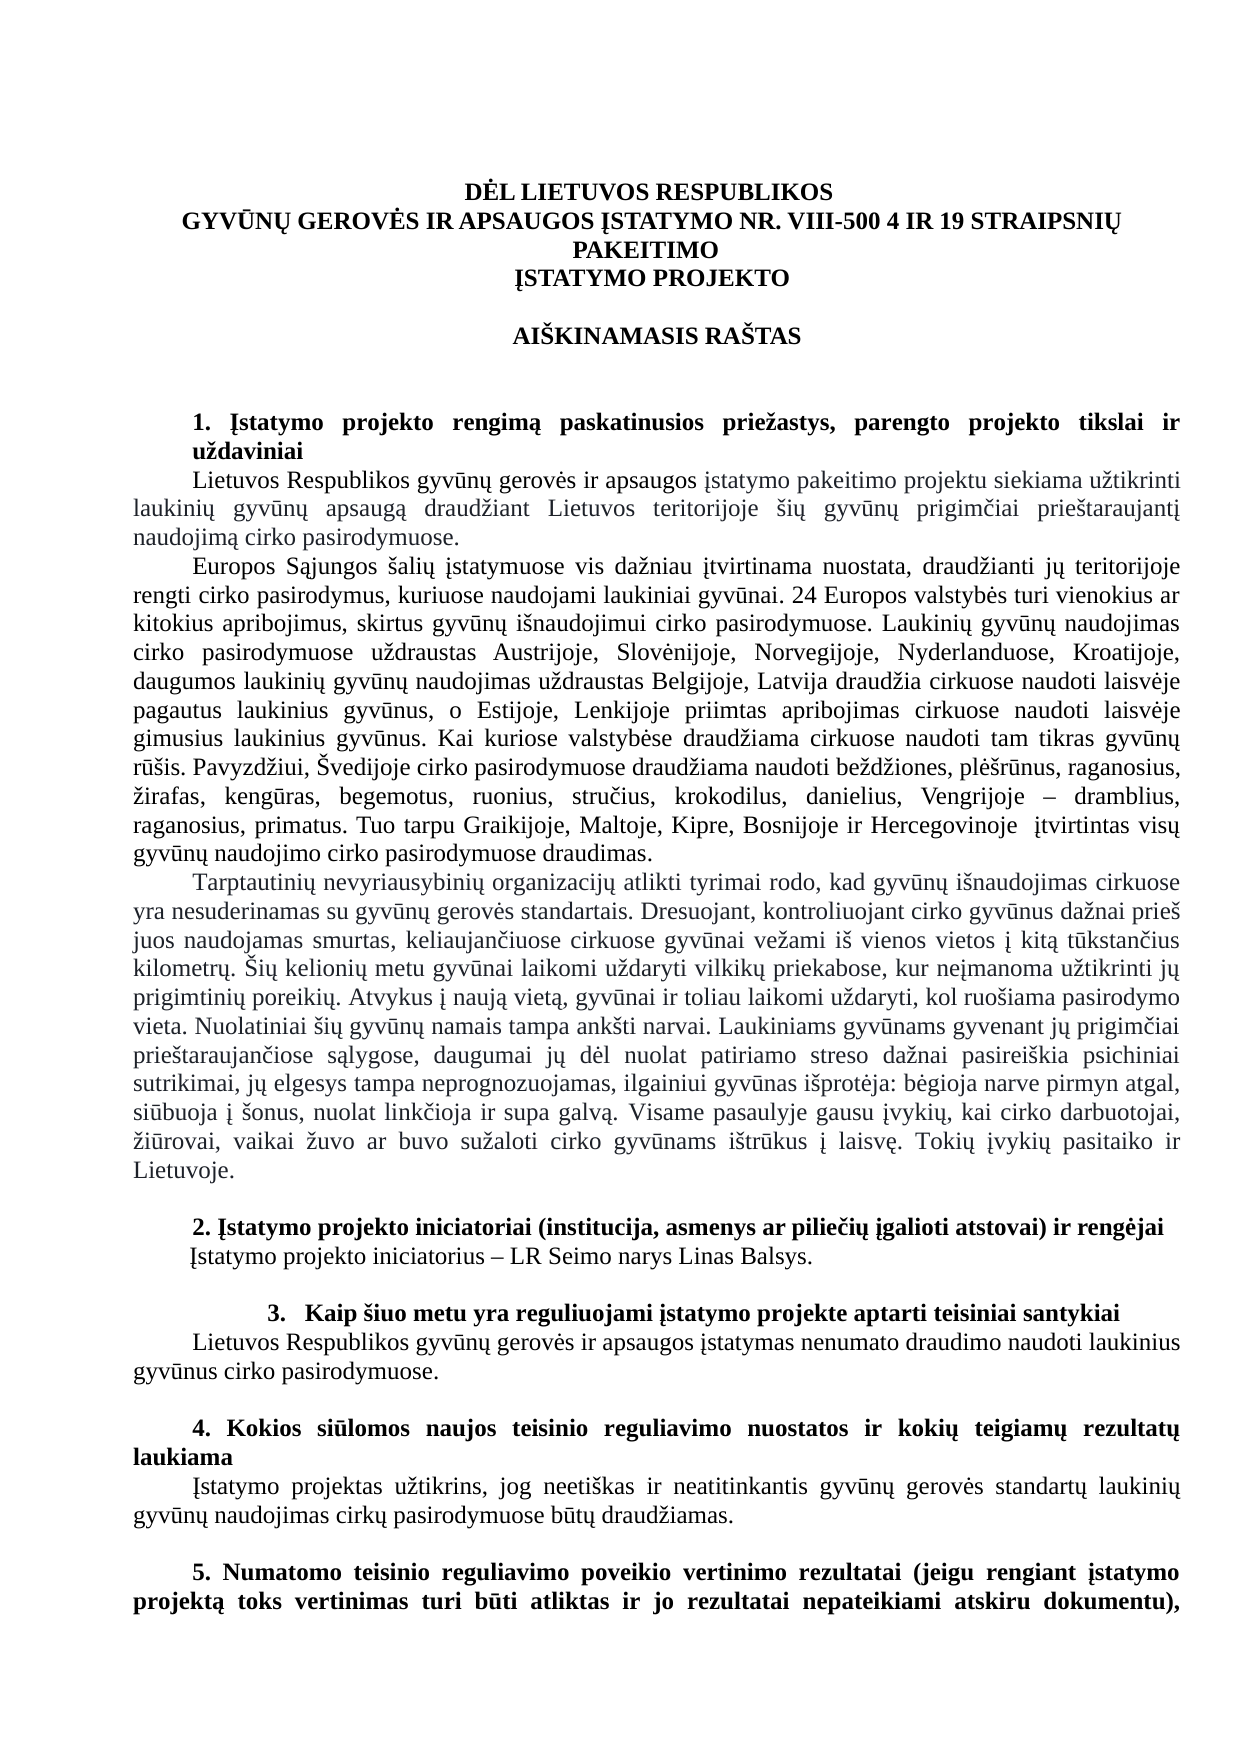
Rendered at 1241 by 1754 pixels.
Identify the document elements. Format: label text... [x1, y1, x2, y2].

text AIŠKINAMASIS RAŠTAS [133, 321, 1181, 350]
text Lietuvos Respublikos gyvūnų gerovės ir apsaugos įstatymo pakeitimo projektu siekiama užtikrinti laukinių gyvūnų apsaugą draudžiant Lietuvos teritorijoje šių gyvūnų prigimčiai prieštaraujantį naudojimą cirko pasirodymuose. [133, 465, 1181, 551]
text ĮSTATYMO PROJEKTO [133, 263, 1171, 292]
text Lietuvos Respublikos gyvūnų gerovės ir apsaugos įstatymas nenumato draudimo naudoti laukinius gyvūnus cirko pasirodymuose. [133, 1327, 1181, 1385]
text Įstatymo projektas užtikrins, jog neetiškas ir neatitinkantis gyvūnų gerovės standartų laukinių gyvūnų naudojimas cirkų pasirodymuose būtų draudžiamas. [133, 1471, 1181, 1528]
text DĖL LIETUVOS RESPUBLIKOS [133, 177, 1171, 206]
text 4. Kokios siūlomos naujos teisinio reguliavimo nuostatos ir kokių teigiamų rezultatų laukiama [133, 1413, 1181, 1471]
list Kaip šiuo metu yra reguliuojami įstatymo projekte aptarti teisiniai santykiai [192, 1298, 1181, 1327]
text 1. Įstatymo projekto rengimą paskatinusios priežastys, parengto projekto tikslai ir uždaviniai [192, 407, 1181, 465]
text Tarptautinių nevyriausybinių organizacijų atlikti tyrimai rodo, kad gyvūnų išnaudojimas cirkuose yra nesuderinamas su gyvūnų gerovės standartais. Dresuojant, kontroliuojant cirko gyvūnus dažnai prieš juos naudojamas smurtas, keliaujančiuose cirkuose gyvūnai vežami iš vienos vietos į kitą tūkstančius kilometrų. Šių kelionių metu gyvūnai laikomi uždaryti vilkikų priekabose, kur neįmanoma užtikrinti jų prigimtinių poreikių. Atvykus į naują vietą, gyvūnai ir toliau laikomi uždaryti, kol ruošiama pasirodymo vieta. Nuolatiniai šių gyvūnų namais tampa ankšti narvai. Laukiniams gyvūnams gyvenant jų prigimčiai prieštaraujančiose sąlygose, daugumai jų dėl nuolat patiriamo streso dažnai pasireiškia psichiniai sutrikimai, jų elgesys tampa neprognozuojamas, ilgainiui gyvūnas išprotėja: bėgioja narve pirmyn atgal, siūbuoja į šonus, nuolat linkčioja ir supa galvą. Visame pasaulyje gausu įvykių, kai cirko darbuotojai, žiūrovai, vaikai žuvo ar buvo sužaloti cirko gyvūnams ištrūkus į laisvę. Tokių įvykių pasitaiko ir Lietuvoje. [133, 867, 1181, 1183]
text Įstatymo projekto iniciatorius – LR Seimo narys Linas Balsys. [133, 1241, 1181, 1270]
text Europos Sąjungos šalių įstatymuose vis dažniau įtvirtinama nuostata, draudžianti jų teritorijoje rengti cirko pasirodymus, kuriuose naudojami laukiniai gyvūnai. 24 Europos valstybės turi vienokius ar kitokius apribojimus, skirtus gyvūnų išnaudojimui cirko pasirodymuose. Laukinių gyvūnų naudojimas cirko pasirodymuose uždraustas Austrijoje, Slovėnijoje, Norvegijoje, Nyderlanduose, Kroatijoje, daugumos laukinių gyvūnų naudojimas uždraustas Belgijoje, Latvija draudžia cirkuose naudoti laisvėje pagautus laukinius gyvūnus, o Estijoje, Lenkijoje priimtas apribojimas cirkuose naudoti laisvėje gimusius laukinius gyvūnus. Kai kuriose valstybėse draudžiama cirkuose naudoti tam tikras gyvūnų rūšis. Pavyzdžiui, Švedijoje cirko pasirodymuose draudžiama naudoti beždžiones, plėšrūnus, raganosius, žirafas, kengūras, begemotus, ruonius, stručius, krokodilus, danielius, Vengrijoje – dramblius, raganosius, primatus. Tuo tarpu Graikijoje, Maltoje, Kipre, Bosnijoje ir Hercegovinoje įtvirtintas visų gyvūnų naudojimo cirko pasirodymuose draudimas. [133, 551, 1181, 867]
text GYVŪNŲ GEROVĖS IR APSAUGOS ĮSTATYMO NR. VIII-500 4 IR 19 STRAIPSNIŲ PAKEITIMO [133, 206, 1171, 263]
text 2. Įstatymo projekto iniciatoriai (institucija, asmenys ar piliečių įgalioti atstovai) ir rengėjai [133, 1212, 1181, 1241]
text 5. Numatomo teisinio reguliavimo poveikio vertinimo rezultatai (jeigu rengiant įstatymo projektą toks vertinimas turi būti atliktas ir jo rezultatai nepateikiami atskiru dokumentu), [133, 1557, 1181, 1615]
